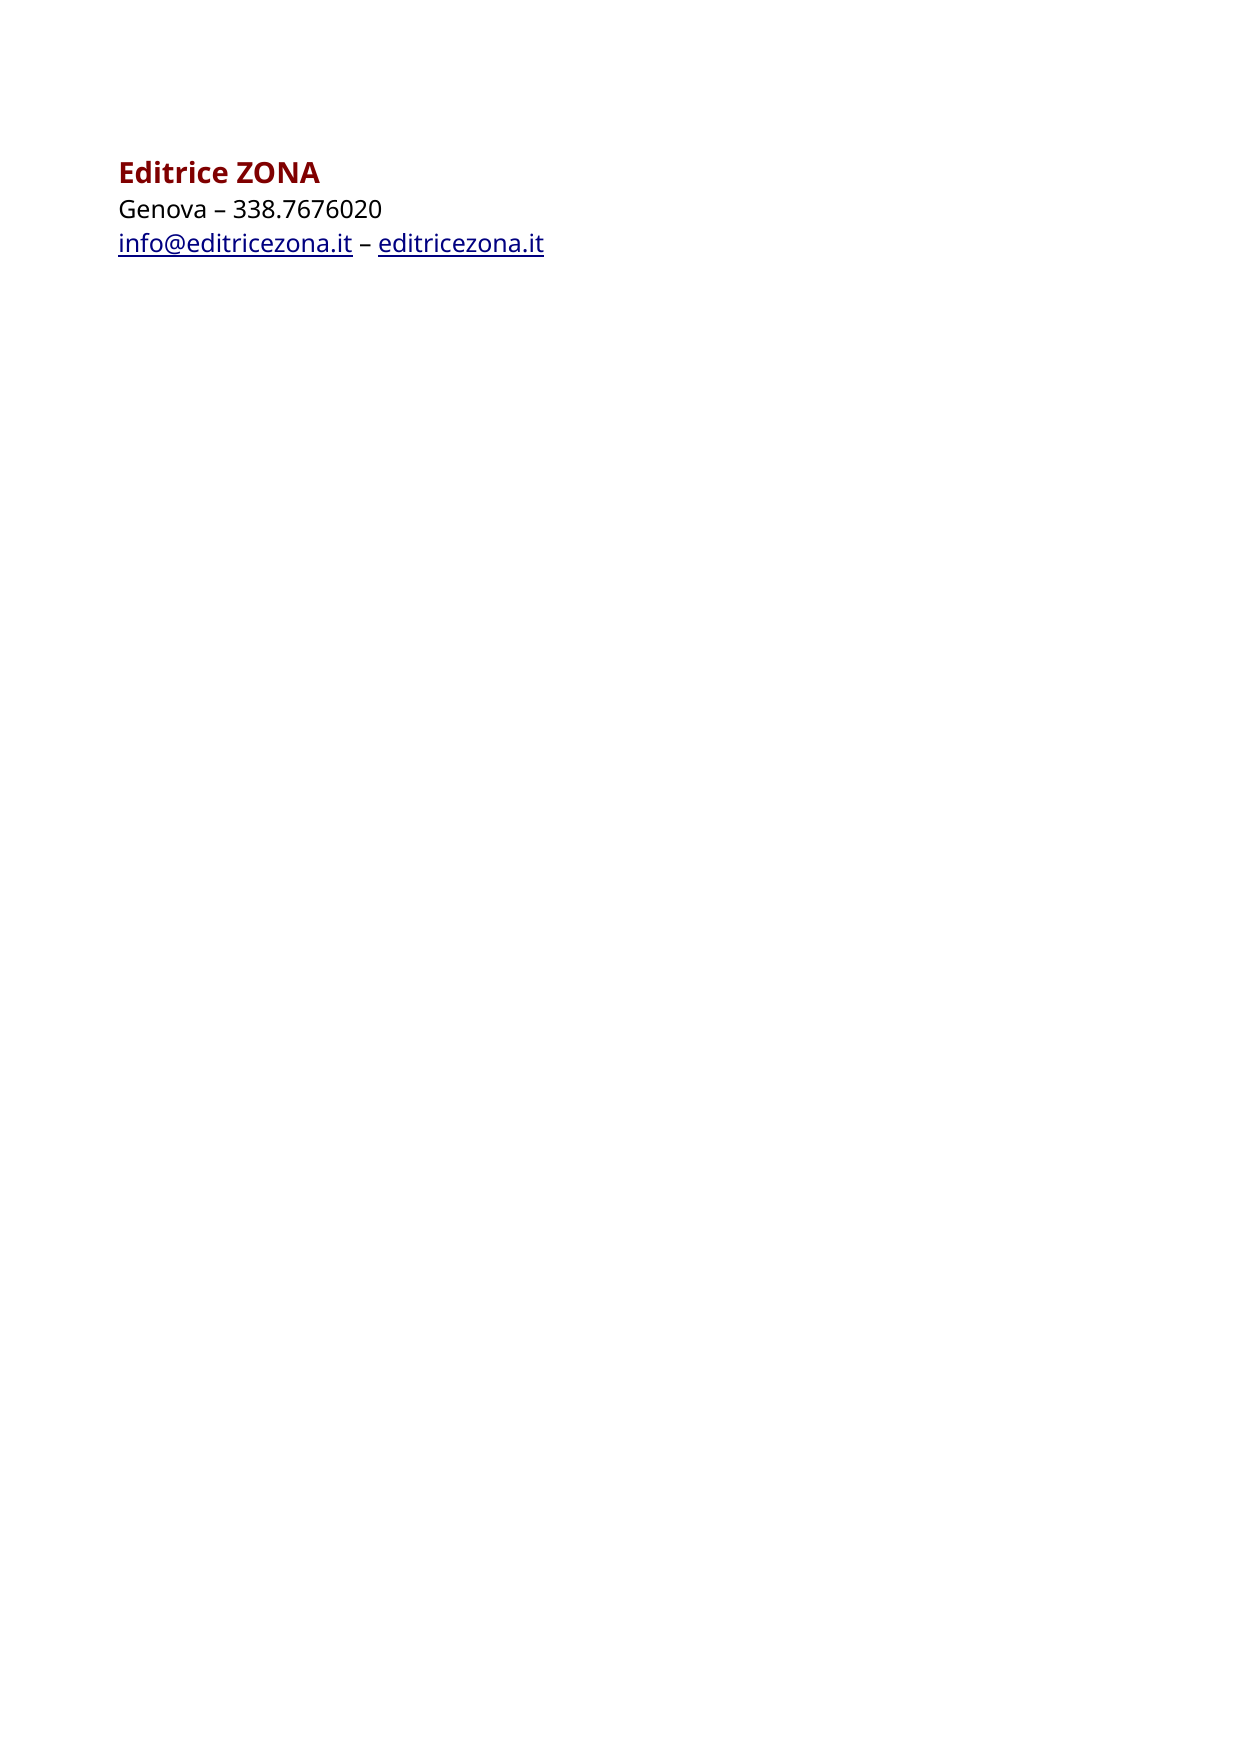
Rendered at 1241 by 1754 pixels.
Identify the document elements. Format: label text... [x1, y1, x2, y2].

text Editrice ZONA [118, 152, 1122, 192]
text Genova – 338.7676020 [118, 192, 1122, 226]
text info@editricezona.it – editricezona.it [118, 226, 1122, 260]
